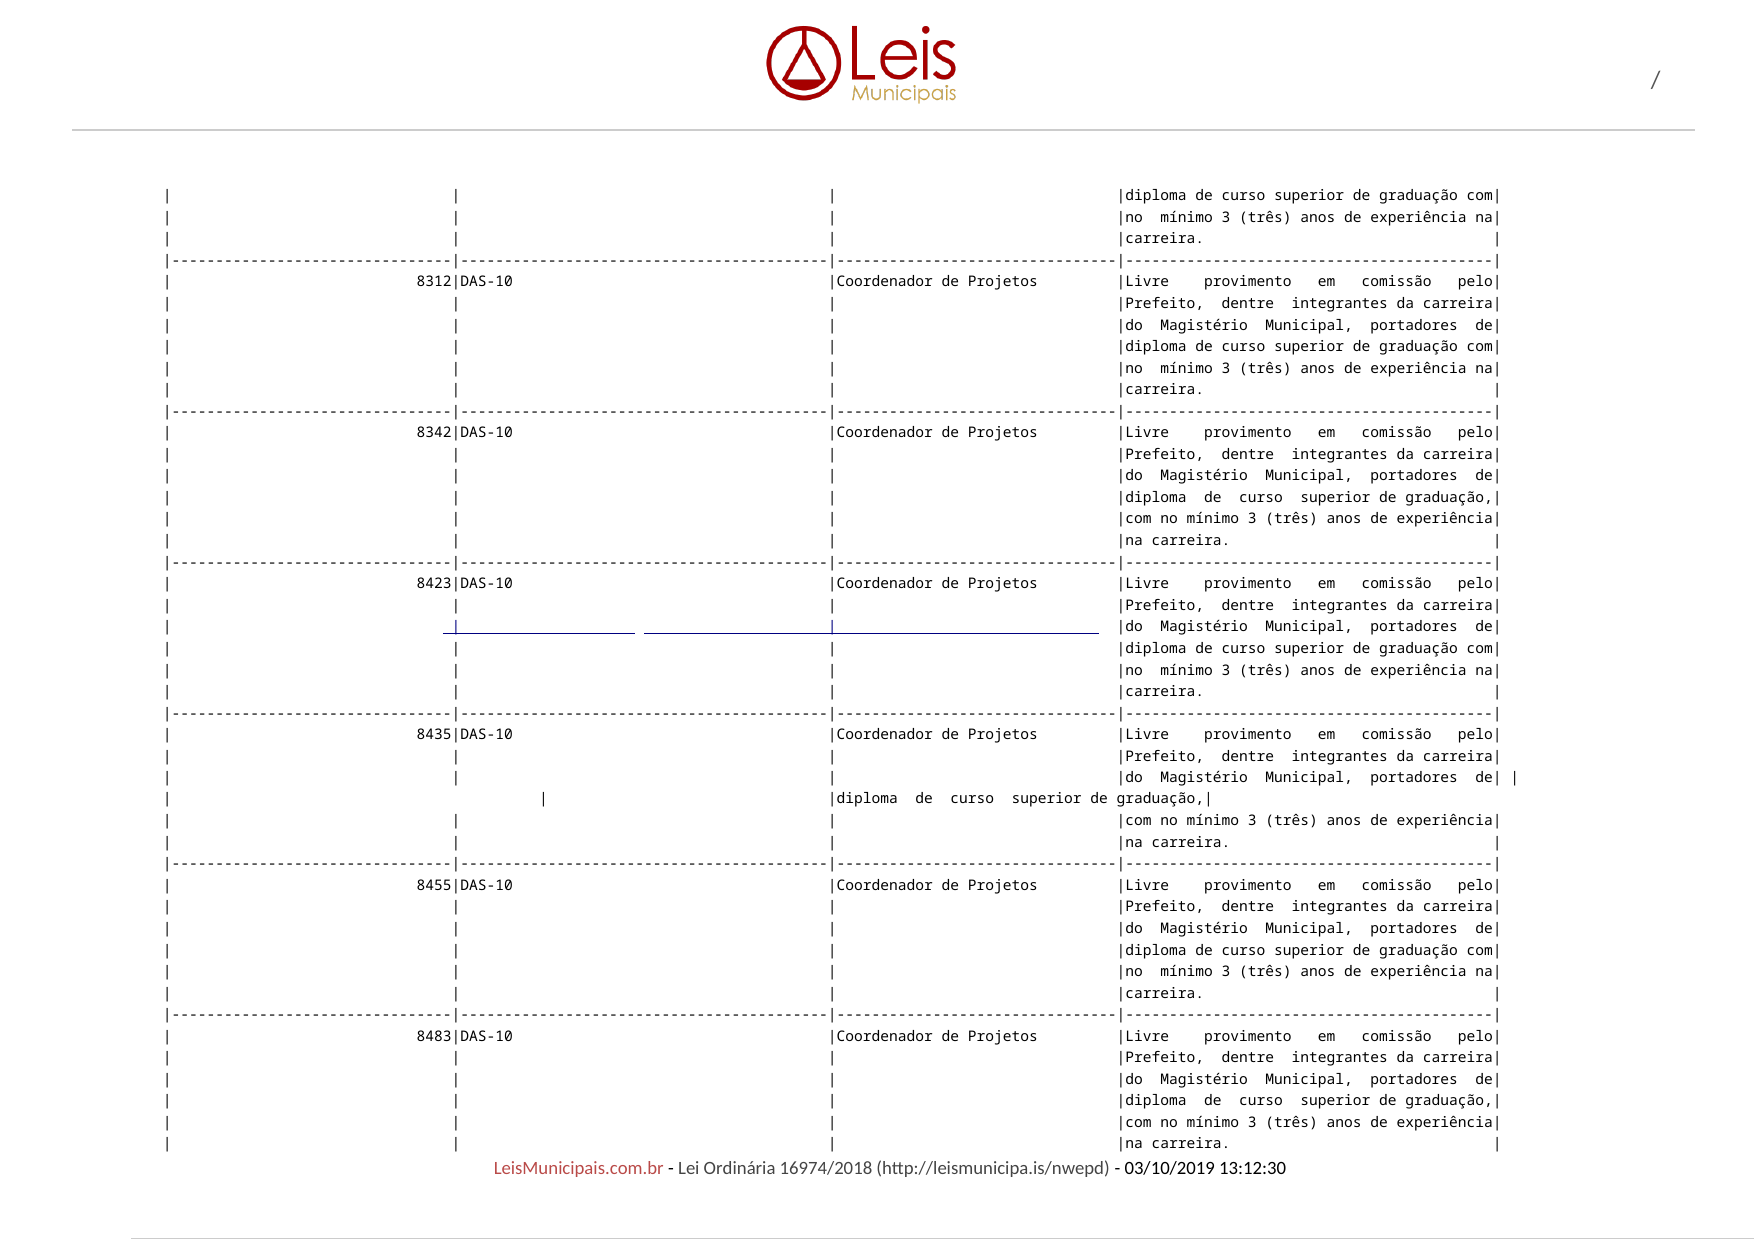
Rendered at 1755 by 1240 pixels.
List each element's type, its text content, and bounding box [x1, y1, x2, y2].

text | | | |diploma de curso superior de graduação com| [163, 939, 1550, 959]
text |--------------------------------|------------------------------------------|--------------------------------|------------------------------------------| [163, 853, 1550, 873]
text | 8483|DAS-10 |Coordenador de Projetos |Livre provimento em comissão pelo| [163, 1026, 1550, 1045]
text | | | |carreira. | [163, 228, 1550, 248]
text | | | |carreira. | [163, 681, 1550, 701]
text | | | |do Magistério Municipal, portadores de| [163, 465, 1550, 485]
text | | | |do Magistério Municipal, portadores de| [163, 1069, 1550, 1088]
text | | | |diploma de curso superior de graduação,| [163, 487, 1550, 507]
text | | | |do Magistério Municipal, portadores de| [163, 314, 1550, 334]
text | | | |diploma de curso superior de graduação,| [163, 1090, 1550, 1110]
text | | | |com no mínimo 3 (três) anos de experiência| [163, 508, 1550, 528]
text | | | |carreira. | [163, 982, 1550, 1002]
text |--------------------------------|------------------------------------------|--------------------------------|------------------------------------------| [163, 1004, 1550, 1024]
text | | | |no mínimo 3 (três) anos de experiência na| [163, 206, 1550, 226]
text | 8423|DAS-10 |Coordenador de Projetos |Livre provimento em comissão pelo| [163, 573, 1550, 593]
text | | | |no mínimo 3 (três) anos de experiência na| [163, 357, 1550, 377]
text | | | |diploma de curso superior de graduação com| [163, 638, 1550, 658]
text | | | |na carreira. | [163, 1133, 1550, 1153]
text | | | |do Magistério Municipal, portadores de| [163, 918, 1550, 938]
text | | | |na carreira. | [163, 530, 1550, 550]
text | 8312|DAS-10 |Coordenador de Projetos |Livre provimento em comissão pelo| [163, 271, 1550, 291]
text | 8455|DAS-10 |Coordenador de Projetos |Livre provimento em comissão pelo| [163, 874, 1550, 894]
text |--------------------------------|------------------------------------------|--------------------------------|------------------------------------------| [163, 249, 1550, 269]
text | | | |Prefeito, dentre integrantes da carreira| [163, 896, 1550, 916]
text | 8435|DAS-10 |Coordenador de Projetos |Livre provimento em comissão pelo| [163, 724, 1550, 744]
text | | | |Prefeito, dentre integrantes da carreira| [163, 1047, 1550, 1067]
text | | | |com no mínimo 3 (três) anos de experiência| [163, 810, 1550, 830]
text |--------------------------------|------------------------------------------|--------------------------------|------------------------------------------| [163, 702, 1550, 722]
text | | | |carreira. | [163, 379, 1550, 399]
text | | | |Prefeito, dentre integrantes da carreira| [163, 444, 1550, 463]
text |--------------------------------|------------------------------------------|--------------------------------|------------------------------------------| [163, 551, 1550, 571]
text | | | |no mínimo 3 (três) anos de experiência na| [163, 659, 1550, 679]
text | | | |diploma de curso superior de graduação com| [163, 336, 1550, 356]
text | | | |Prefeito, dentre integrantes da carreira| [163, 594, 1550, 614]
text |--------------------------------|------------------------------------------|--------------------------------|------------------------------------------| [163, 401, 1550, 420]
text | | | |do Magistério Municipal, portadores de| [163, 616, 1550, 636]
text | | | |diploma de curso superior de graduação com| [163, 185, 1550, 205]
text | | | |com no mínimo 3 (três) anos de experiência| [163, 1112, 1550, 1132]
text | | | |Prefeito, dentre integrantes da carreira| [163, 293, 1550, 313]
text | | | |no mínimo 3 (três) anos de experiência na| [163, 961, 1550, 981]
text | 8342|DAS-10 |Coordenador de Projetos |Livre provimento em comissão pelo| [163, 422, 1550, 442]
text | | | |do Magistério Municipal, portadores de| | | | |diploma de curso superior de graduação,| [163, 767, 1550, 808]
text | | | |Prefeito, dentre integrantes da carreira| [163, 746, 1550, 765]
text | | | |na carreira. | [163, 831, 1550, 851]
